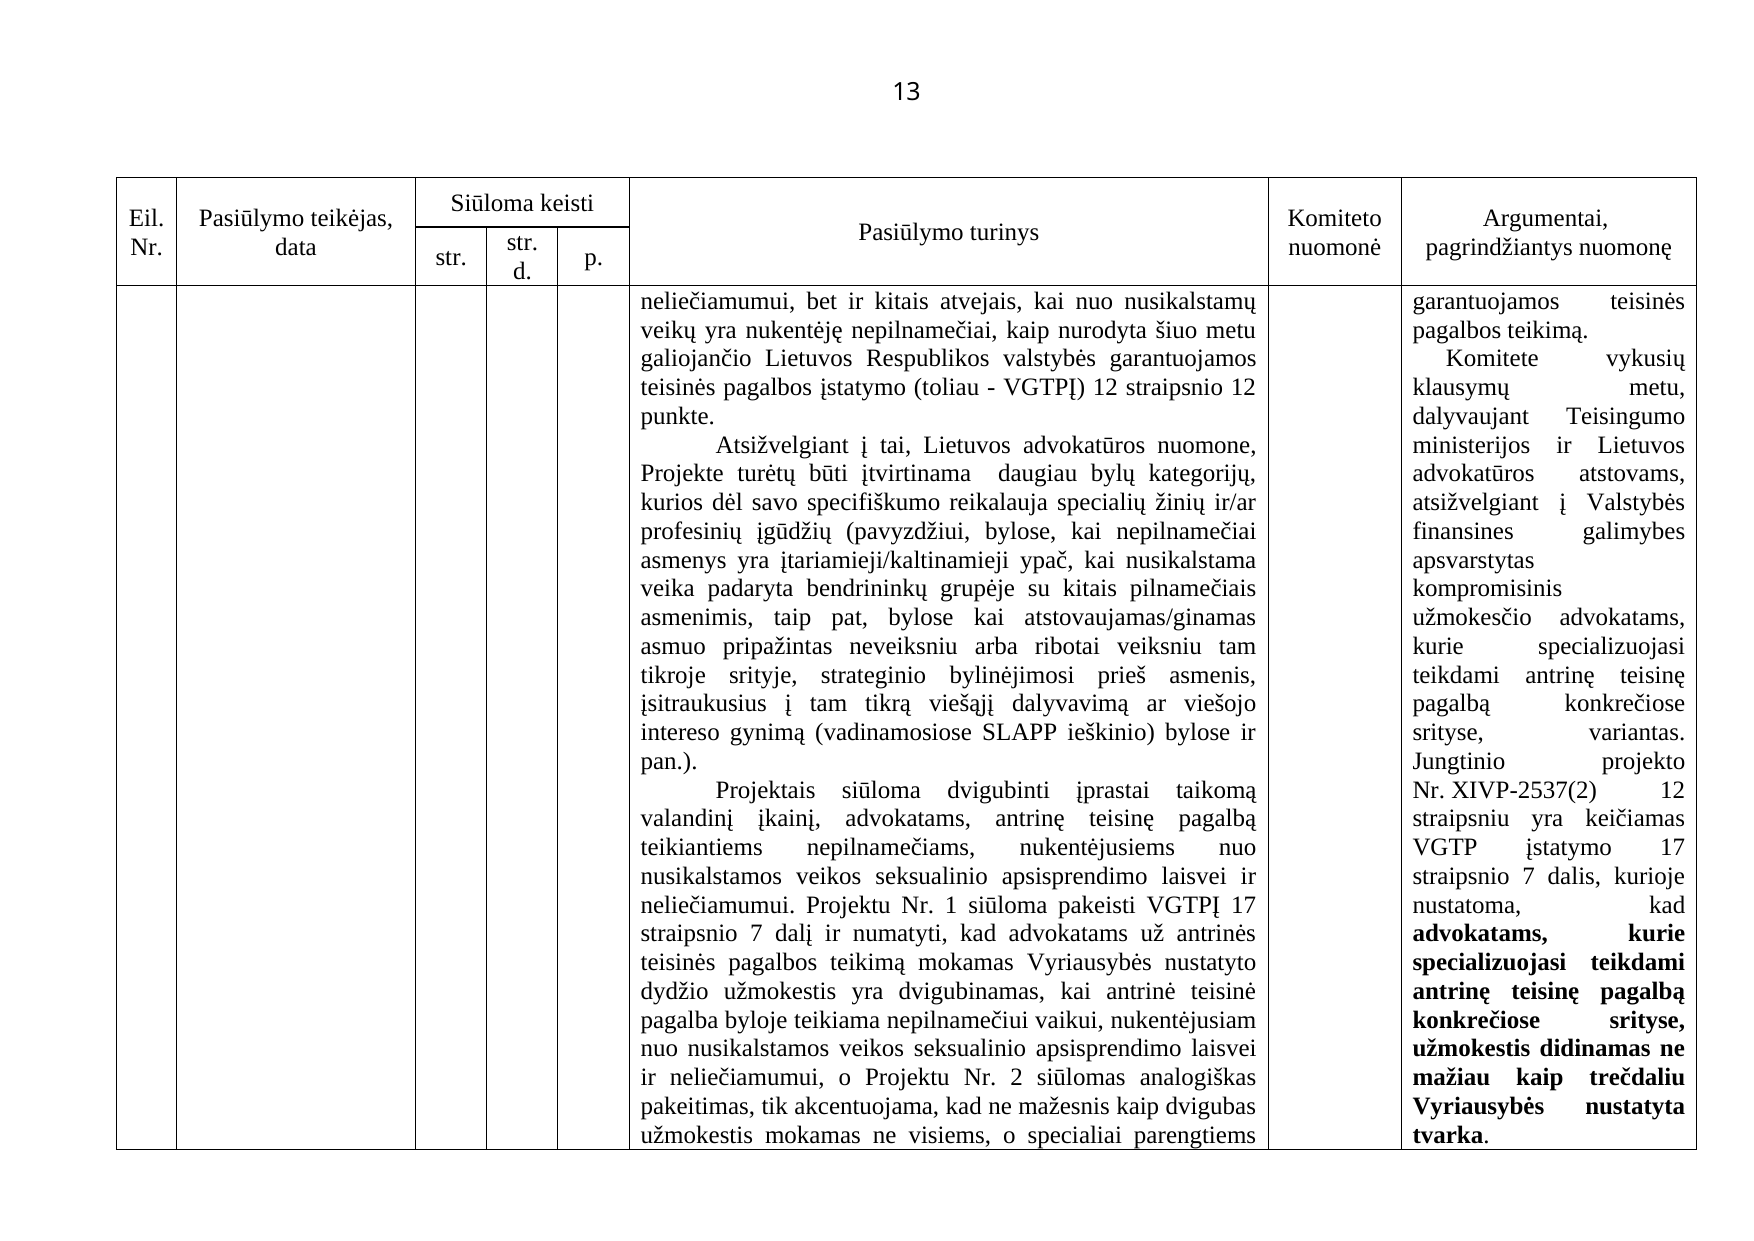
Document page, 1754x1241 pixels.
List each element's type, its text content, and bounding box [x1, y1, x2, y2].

table_cell p. [558, 228, 629, 285]
table_header Pasiūlymo turinys [630, 178, 1268, 285]
table_cell neliečiamumui, bet ir kitais atvejais, kai nuo nusikalstamų veikų yra nukentėję nepilnamečiai, kaip nurodyta šiuo metu galiojančio Lietuvos Respublikos valstybės garantuojamos teisinės pagalbos įstatymo (toliau - VGTPĮ) 12 straipsnio 12 punkte. Atsižvelgiant į tai, Lietuvos advokatūros nuomone, Projekte turėtų būti įtvirtinama daugiau bylų kategorijų, kurios dėl savo specifiškumo reikalauja specialių žinių ir/ar profesinių įgūdžių (pavyzdžiui, bylose, kai nepilnamečiai asmenys yra įtariamieji/kaltinamieji ypač, kai nusikalstama veika padaryta bendrininkų grupėje su kitais pilnamečiais asmenimis, taip pat, bylose kai atstovaujamas/ginamas asmuo pripažintas neveiksniu arba ribotai veiksniu tam tikroje srityje, strateginio bylinėjimosi prieš asmenis, įsitraukusius į tam tikrą viešąjį dalyvavimą ar viešojo intereso gynimą (vadinamosiose SLAPP ieškinio) bylose ir pan.). Projektais siūloma dvigubinti įprastai taikomą valandinį įkainį, advokatams, antrinę teisinę pagalbą teikiantiems nepilnamečiams, nukentėjusiems nuo nusikalstamos veikos seksualinio apsisprendimo laisvei ir neliečiamumui. Projektu Nr. 1 siūloma pakeisti VGTPĮ 17 straipsnio 7 dalį ir numatyti, kad advokatams už antrinės teisinės pagalbos teikimą mokamas Vyriausybės nustatyto dydžio užmokestis yra dvigubinamas, kai antrinė teisinė pagalba byloje teikiama nepilnamečiui vaikui, nukentėjusiam nuo nusikalstamos veikos seksualinio apsisprendimo laisvei ir neliečiamumui, o Projektu Nr. 2 siūlomas analogiškas pakeitimas, tik akcentuojama, kad ne mažesnis kaip dvigubas užmokestis mokamas ne visiems, o specialiai parengtiems [630, 286, 1268, 1148]
table_header Pasiūlymo teikėjas, data [177, 178, 415, 285]
table_cell [117, 286, 176, 1148]
table_cell [1269, 286, 1401, 1148]
table_cell str. d. [487, 228, 557, 285]
table_cell [177, 286, 415, 1148]
table_header Siūloma keisti [416, 178, 629, 226]
table_header Eil. Nr. [117, 178, 176, 285]
table_cell [416, 286, 486, 1148]
table_header Komiteto nuomonė [1269, 178, 1401, 285]
table_cell garantuojamos teisinės pagalbos teikimą. Komitete vykusių klausymų metu, dalyvaujant Teisingumo ministerijos ir Lietuvos advokatūros atstovams, atsižvelgiant į Valstybės finansines galimybes apsvarstytas kompromisinis užmokesčio advokatams, kurie specializuojasi teikdami antrinę teisinę pagalbą konkrečiose srityse, variantas. Jungtinio projekto Nr. XIVP-2537(2) 12 straipsniu yra keičiamas VGTP įstatymo 17 straipsnio 7 dalis, kurioje nustatoma, kad advokatams, kurie specializuojasi teikdami antrinę teisinę pagalbą konkrečiose srityse, užmokestis didinamas ne mažiau kaip trečdaliu Vyriausybės nustatyta tvarka. [1402, 286, 1696, 1148]
table_header Argumentai, pagrindžiantys nuomonę [1402, 178, 1696, 285]
table_cell [558, 286, 629, 1148]
table_cell str. [416, 228, 486, 285]
table_cell [487, 286, 557, 1148]
